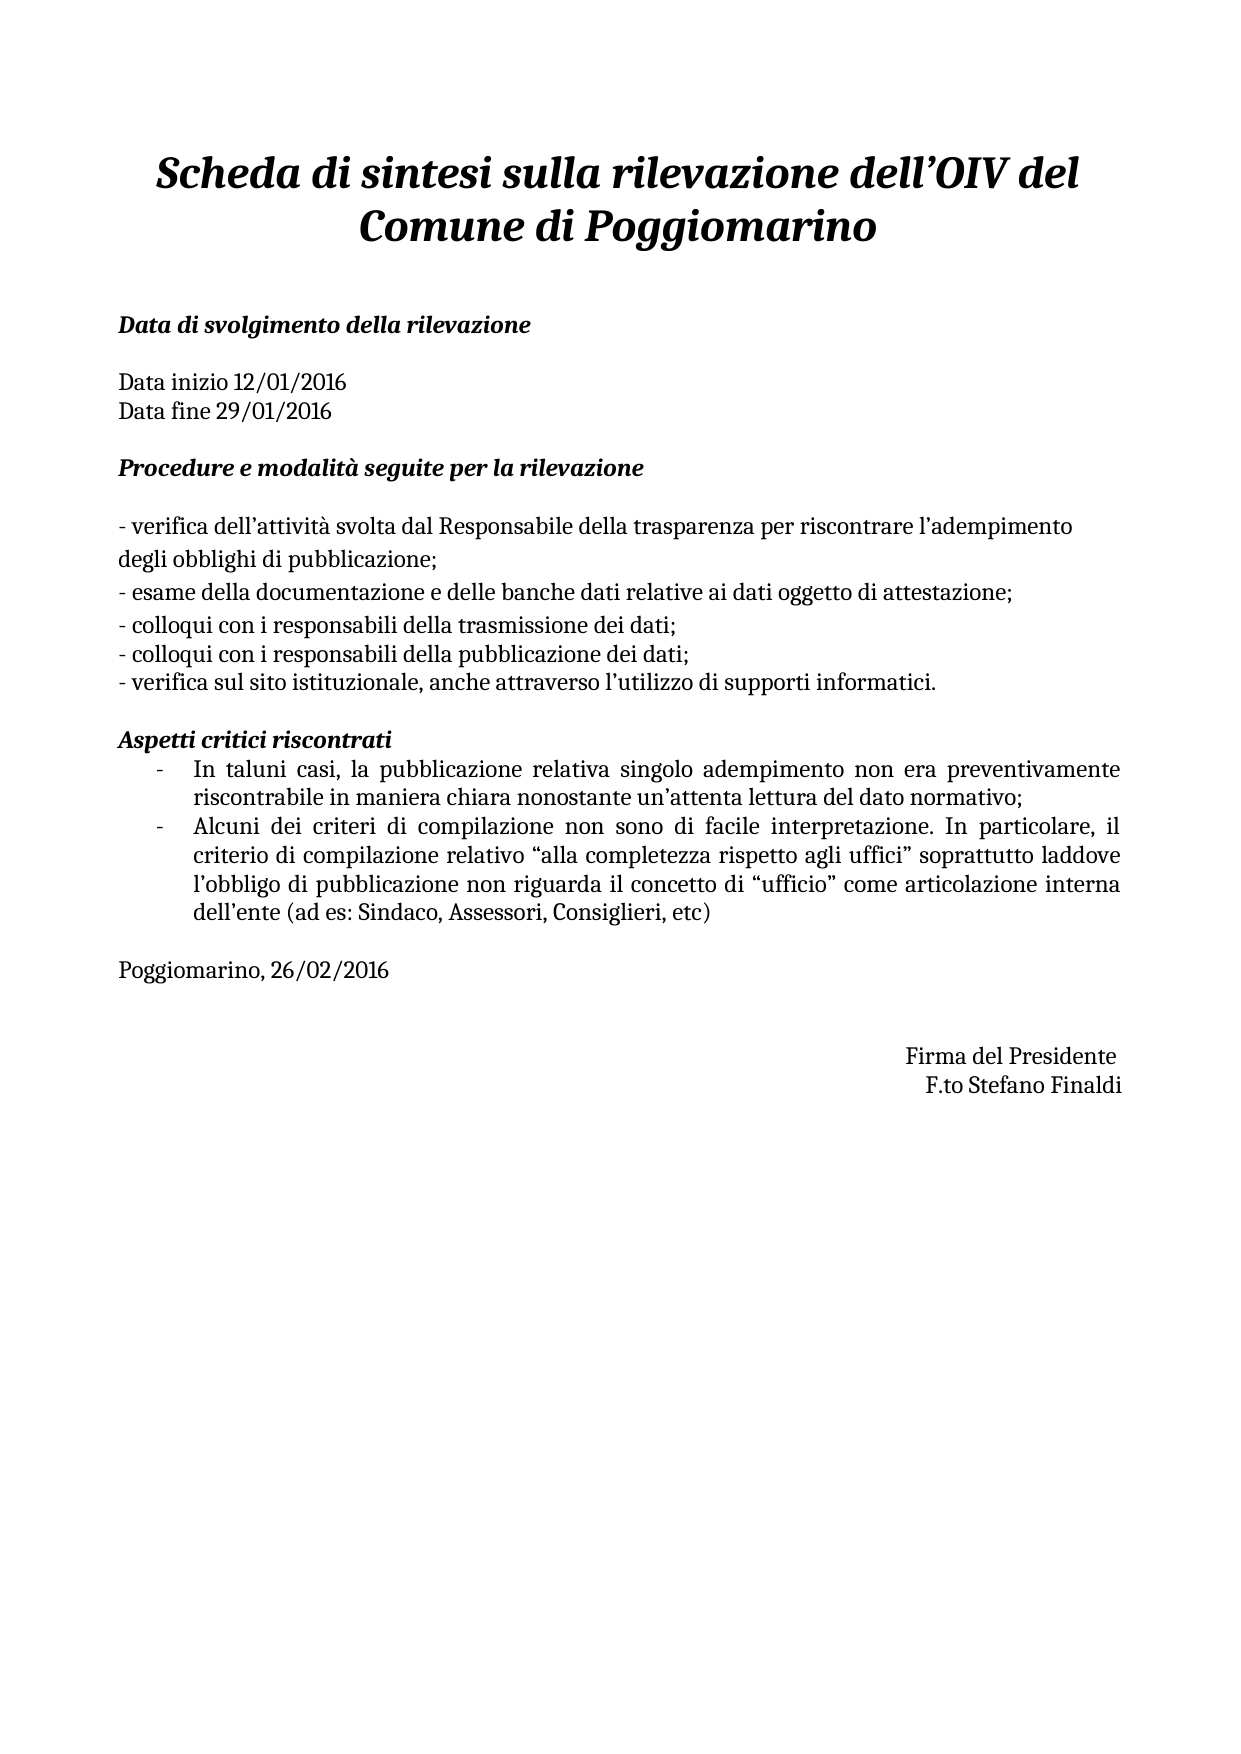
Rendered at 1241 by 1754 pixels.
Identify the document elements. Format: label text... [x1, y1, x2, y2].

text F.to Stefano Finaldi [118, 1071, 1122, 1099]
text Data inizio 12/01/2016 [118, 368, 1122, 397]
text - verifica dell’attività svolta dal Responsabile della trasparenza per riscontrare l’adempimento degli obblighi di pubblicazione; [118, 512, 1122, 573]
text - colloqui con i responsabili della pubblicazione dei dati; [118, 639, 1122, 668]
list Alcuni dei criteri di compilazione non sono di facile interpretazione. In particolare, il criterio di compilazione relativo “alla completezza rispetto agli uffici” soprattutto laddove l’obbligo di pubblicazione non riguarda il concetto di “ufficio” come articolazione interna dell’ente (ad es: Sindaco, Assessori, Consiglieri, etc) [156, 812, 1122, 927]
text - verifica sul sito istituzionale, anche attraverso l’utilizzo di supporti informatici. [118, 668, 1122, 697]
text Procedure e modalità seguite per la rilevazione [118, 454, 1122, 483]
list In taluni casi, la pubblicazione relativa singolo adempimento non era preventivamente riscontrabile in maniera chiara nonostante un’attenta lettura del dato normativo; [156, 754, 1122, 812]
text - esame della documentazione e delle banche dati relative ai dati oggetto di attestazione; [118, 578, 1122, 607]
text Firma del Presidente [118, 1042, 1122, 1071]
text Poggiomarino, 26/02/2016 [118, 956, 1122, 984]
text - colloqui con i responsabili della trasmissione dei dati; [118, 611, 1122, 639]
text Scheda di sintesi sulla rilevazione dell’OIV del Comune di Poggiomarino [118, 148, 1122, 253]
text Aspetti critici riscontrati [118, 726, 1122, 754]
text Data di svolgimento della rilevazione [118, 311, 1122, 339]
text Data fine 29/01/2016 [118, 397, 1122, 426]
